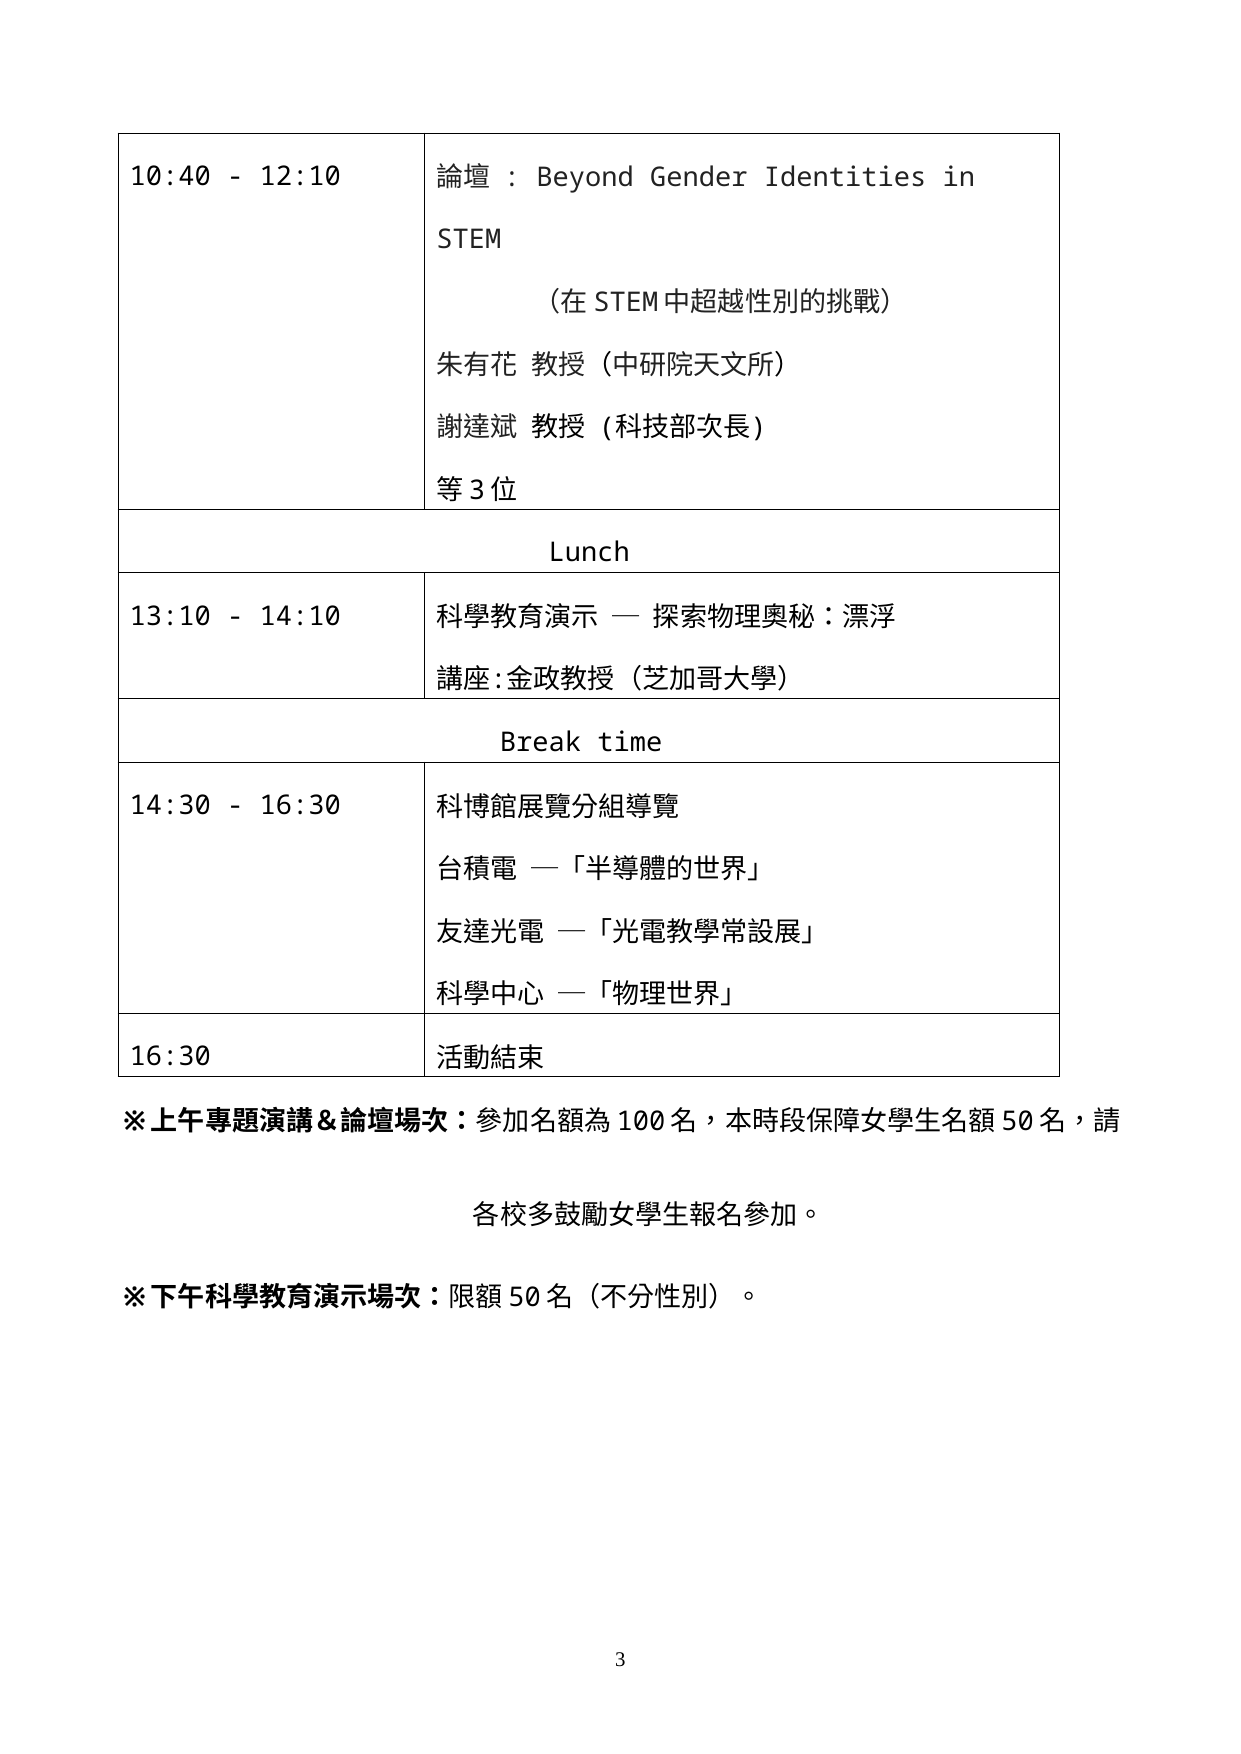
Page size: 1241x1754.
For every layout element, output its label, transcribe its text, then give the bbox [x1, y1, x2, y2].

table_cell 科學教育演示 ─ 探索物理奧秘：漂浮 講座:金政教授（芝加哥大學） [425, 573, 1059, 698]
table_cell 13:10 - 14:10 [119, 573, 424, 698]
table_cell 14:30 - 16:30 [119, 763, 424, 1013]
table_cell 活動結束 [425, 1014, 1059, 1076]
table_cell Break time [119, 699, 1059, 762]
table_cell 科博館展覽分組導覽 台積電 ─「半導體的世界」 友達光電 ─「光電教學常設展」 科學中心 ─「物理世界」 [425, 763, 1059, 1013]
text ※下午科學教育演示場次：限額50名（不分性別）。 [118, 1253, 1122, 1316]
table_cell Lunch [119, 510, 1059, 572]
table_cell 論壇 : Beyond Gender Identities in STEM （在STEM中超越性別的挑戰） 朱有花 教授（中研院天文所） 謝達斌 教授 (科技部次長) 等3位 [425, 134, 1059, 508]
text ※上午專題演講＆論壇場次：參加名額為100名，本時段保障女學生名額50名，請各校多鼓勵女學生報名參加。 [118, 1077, 1122, 1233]
table_cell 16:30 [119, 1014, 424, 1076]
table_cell 10:40 - 12:10 [119, 134, 424, 508]
